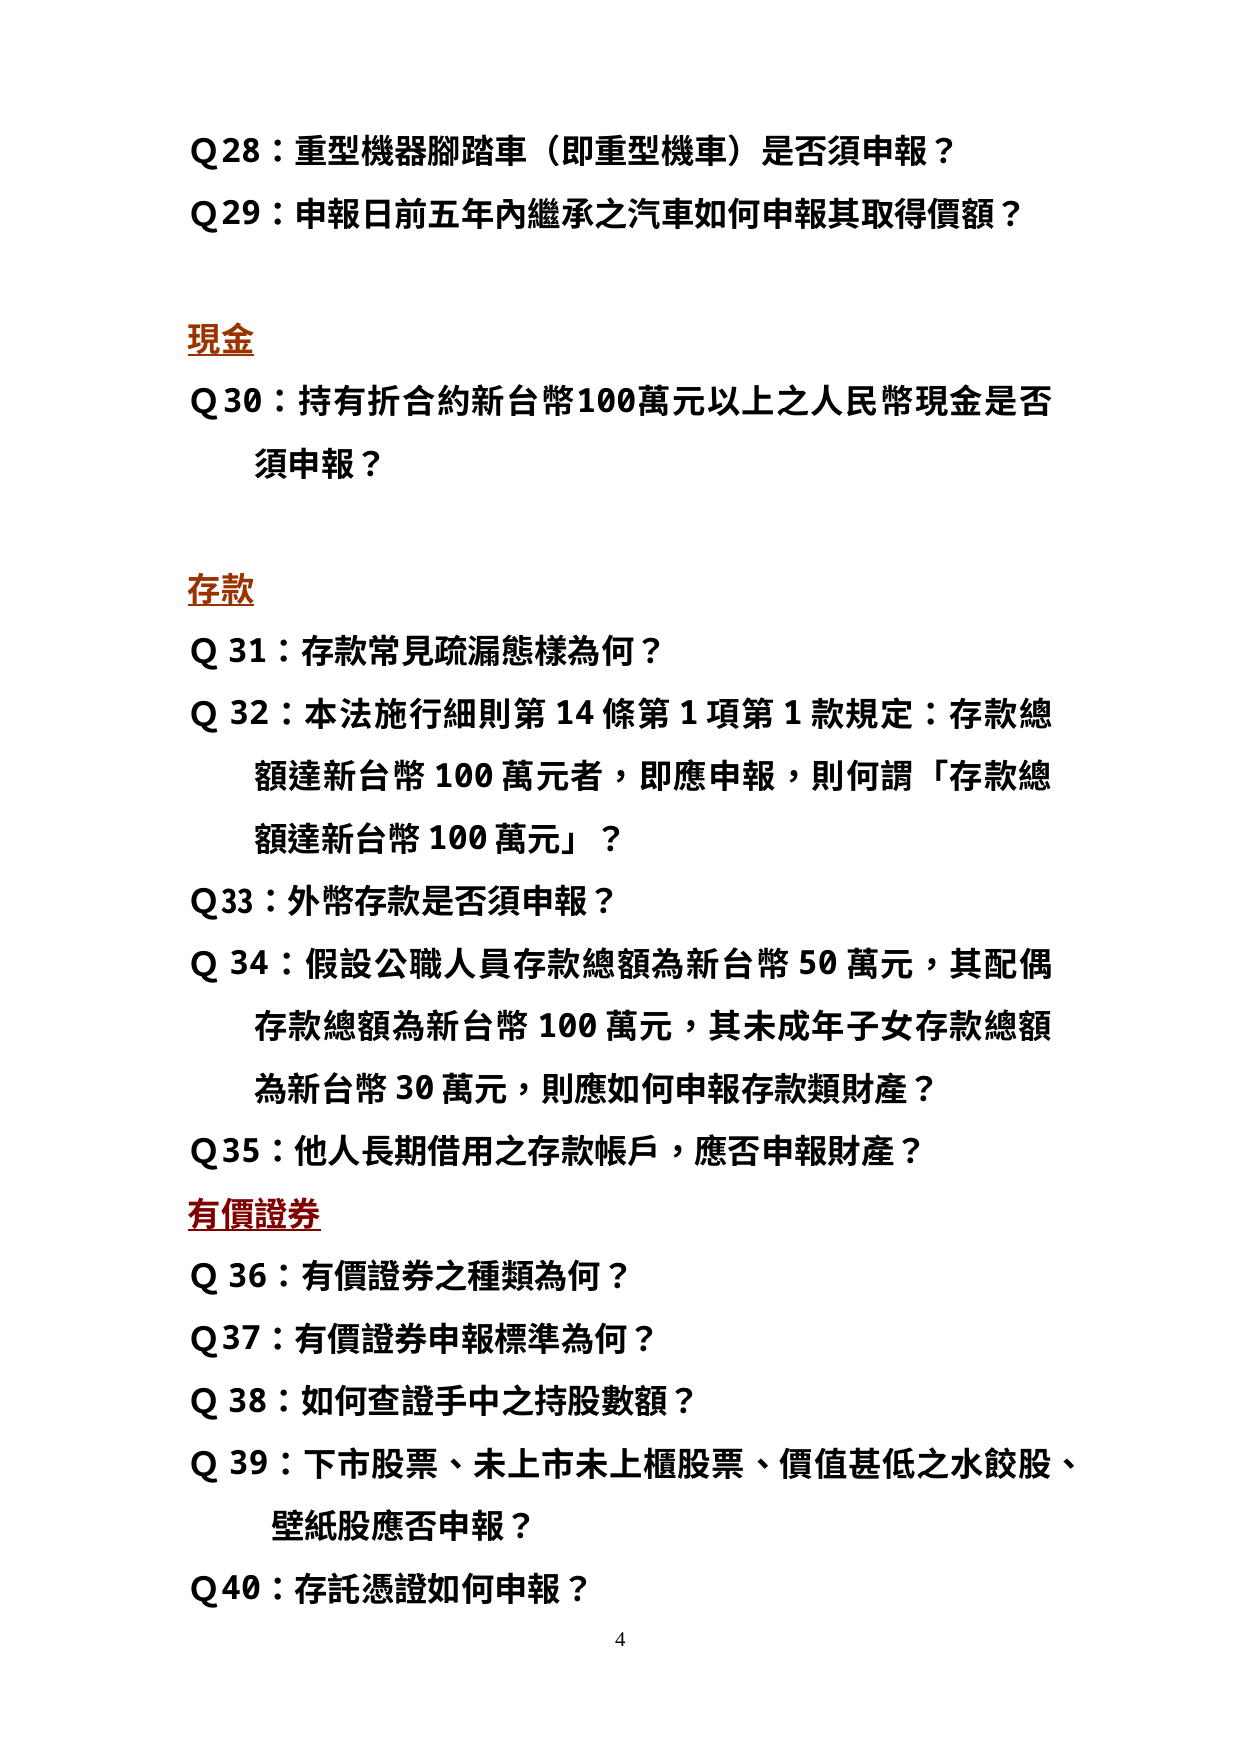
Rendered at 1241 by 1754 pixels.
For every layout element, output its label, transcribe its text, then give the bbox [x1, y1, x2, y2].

text Ｑ38：如何查證手中之持股數額？ [187, 1358, 1053, 1420]
text Ｑ31：存款常見疏漏態樣為何？ [187, 608, 1053, 670]
text Ｑ32：本法施行細則第14條第1項第1款規定：存款總額達新台幣100萬元者，即應申報，則何謂「存款總額達新台幣100萬元」？ [187, 670, 1053, 858]
text Ｑ35：他人長期借用之存款帳戶，應否申報財產？ [187, 1108, 1053, 1170]
text Ｑ33：外幣存款是否須申報？ [187, 858, 1053, 920]
text Ｑ36：有價證券之種類為何？ [187, 1233, 1053, 1295]
text 存款 [187, 545, 1053, 608]
text Ｑ30：持有折合約新台幣100萬元以上之人民幣現金是否須申報？ [187, 358, 1053, 483]
text 有價證券 [187, 1170, 1053, 1233]
text Ｑ37：有價證券申報標準為何？ [187, 1295, 1053, 1358]
text Ｑ34：假設公職人員存款總額為新台幣50萬元，其配偶存款總額為新台幣100萬元，其未成年子女存款總額為新台幣30萬元，則應如何申報存款類財產？ [187, 920, 1053, 1108]
text Ｑ39：下市股票、未上市未上櫃股票、價值甚低之水餃股、壁紙股應否申報？ [187, 1420, 1053, 1545]
text 現金 [187, 295, 1053, 358]
text Ｑ29：申報日前五年內繼承之汽車如何申報其取得價額？ [187, 170, 1053, 233]
text Ｑ28：重型機器腳踏車（即重型機車）是否須申報？ [187, 108, 1053, 170]
text Ｑ40：存託憑證如何申報？ [187, 1545, 1053, 1608]
